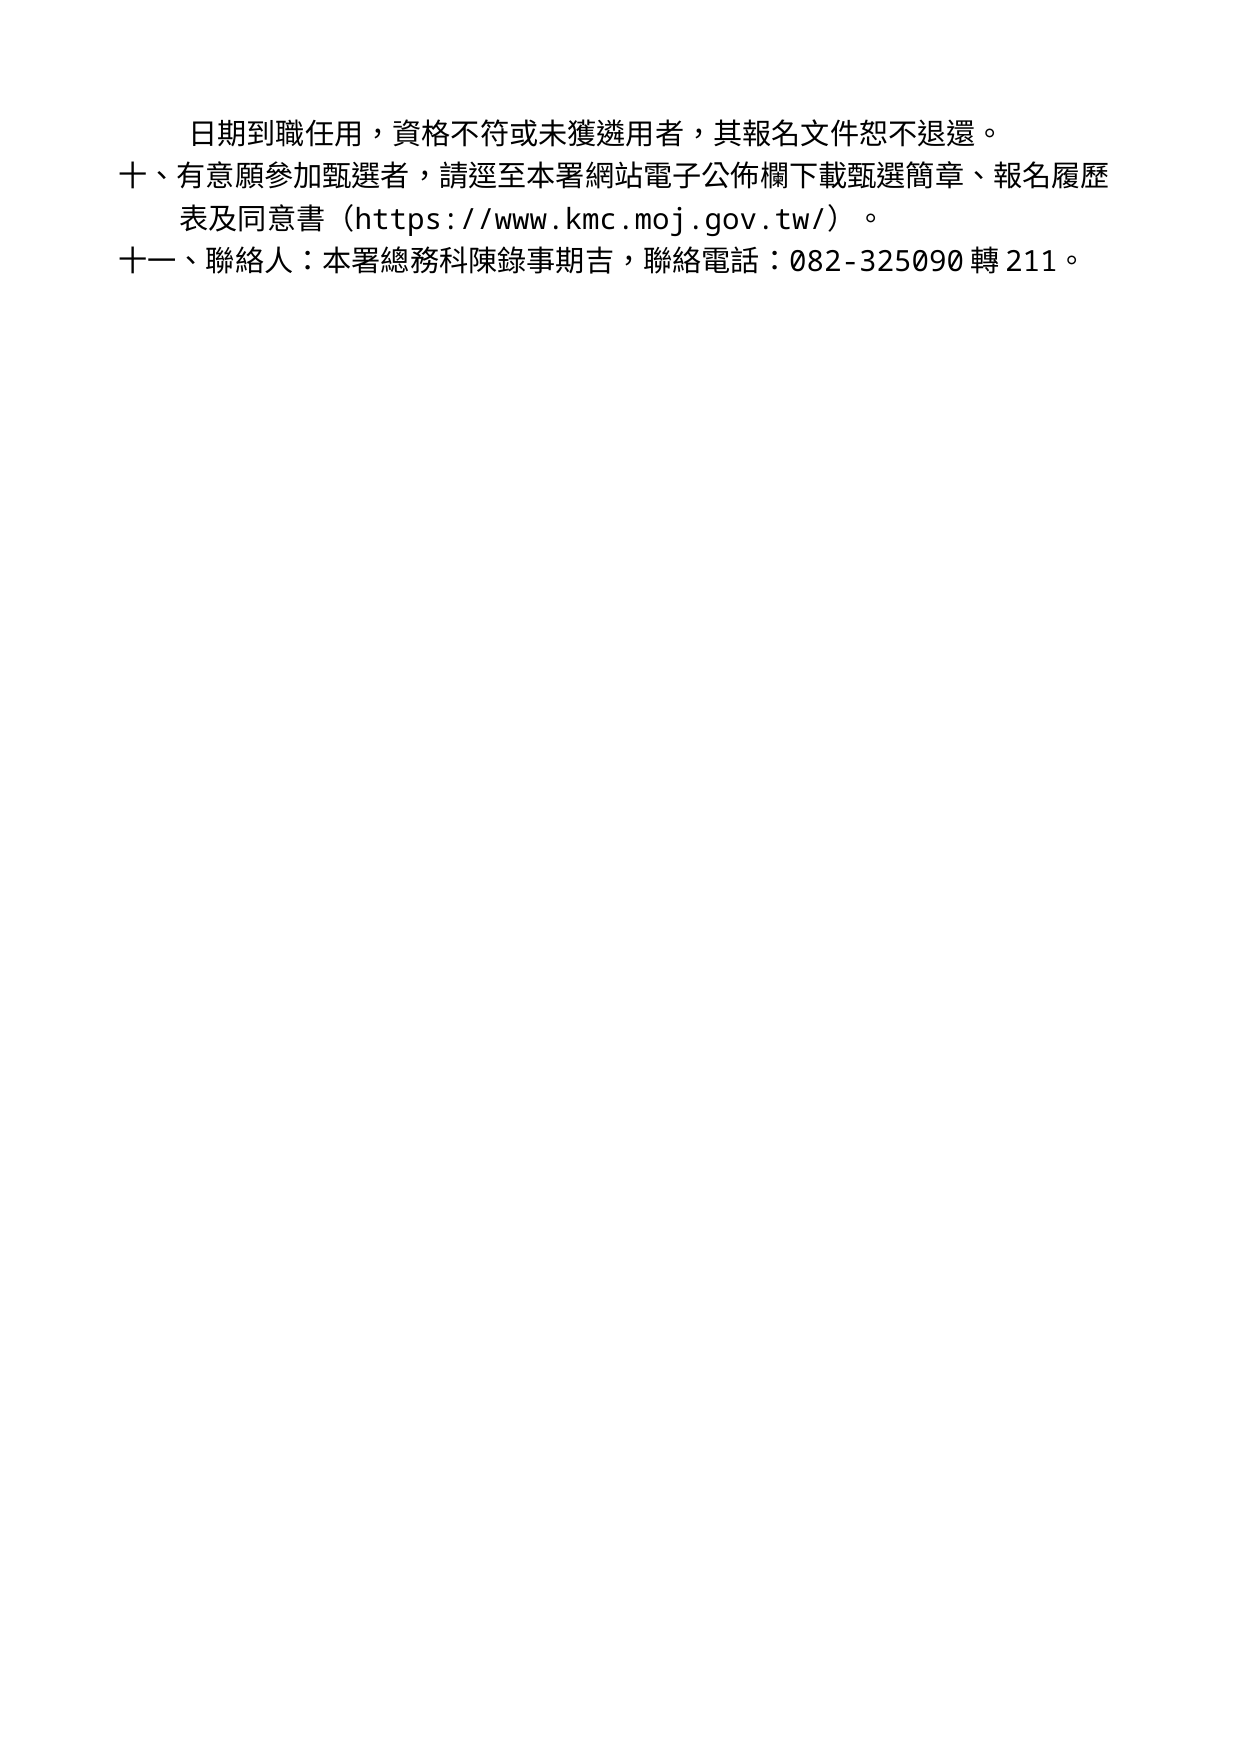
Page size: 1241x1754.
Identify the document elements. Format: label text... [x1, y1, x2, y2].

text 十一、聯絡人：本署總務科陳錄事期吉，聯絡電話：082-325090轉211。 [118, 238, 1122, 280]
text 日期到職任用，資格不符或未獲遴用者，其報名文件恕不退還。 [118, 111, 1122, 153]
text 十、有意願參加甄選者，請逕至本署網站電子公佈欄下載甄選簡章、報名履歷表及同意書（https://www.kmc.moj.gov.tw/）。 [118, 153, 1122, 238]
